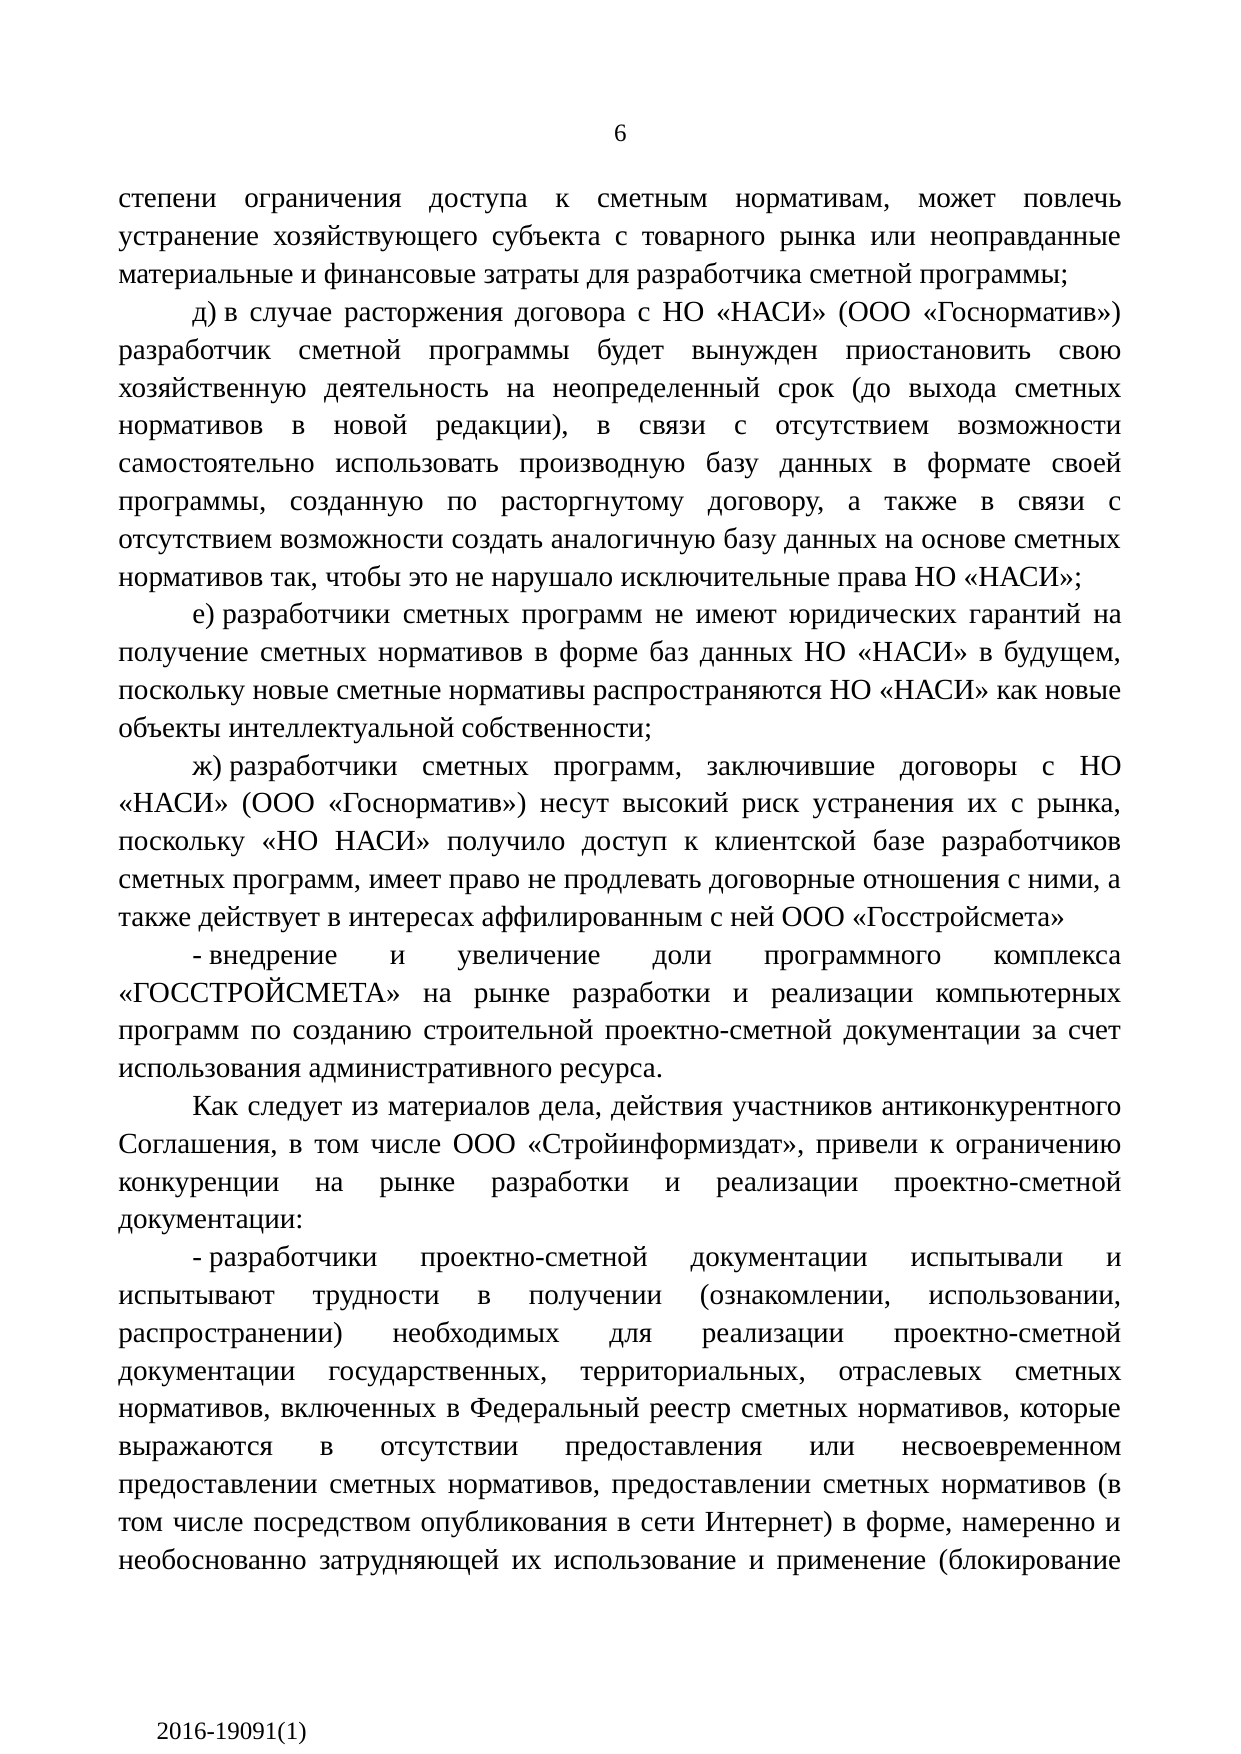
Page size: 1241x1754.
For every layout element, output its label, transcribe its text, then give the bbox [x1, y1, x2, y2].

text д) в случае расторжения договора с НО «НАСИ» (ООО «Госнорматив») разработчик сметной программы будет вынужден приостановить свою хозяйственную деятельность на неопределенный срок (до выхода сметных нормативов в новой редакции), в связи с отсутствием возможности самостоятельно использовать производную базу данных в формате своей программы, созданную по расторгнутому договору, а также в связи с отсутствием возможности создать аналогичную базу данных на основе сметных нормативов так, чтобы это не нарушало исключительные права НО «НАСИ»; [118, 290, 1122, 592]
text Как следует из материалов дела, действия участников антиконкурентного Соглашения, в том числе ООО «Стройинформиздат», привели к ограничению конкуренции на рынке разработки и реализации проектно-сметной документации: [118, 1084, 1122, 1235]
text - внедрение и увеличение доли программного комплекса «ГОССТРОЙСМЕТА» на рынке разработки и реализации компьютерных программ по созданию строительной проектно-сметной документации за счет использования административного ресурса. [118, 933, 1122, 1084]
text степени ограничения доступа к сметным нормативам, может повлечь устранение хозяйствующего субъекта с товарного рынка или неоправданные материальные и финансовые затраты для разработчика сметной программы; [118, 176, 1122, 290]
text е) разработчики сметных программ не имеют юридических гарантий на получение сметных нормативов в форме баз данных НО «НАСИ» в будущем, поскольку новые сметные нормативы распространяются НО «НАСИ» как новые объекты интеллектуальной собственности; [118, 592, 1122, 743]
text - разработчики проектно-сметной документации испытывали и испытывают трудности в получении (ознакомлении, использовании, распространении) необходимых для реализации проектно-сметной документации государственных, территориальных, отраслевых сметных нормативов, включенных в Федеральный реестр сметных нормативов, которые выражаются в отсутствии предоставления или несвоевременном предоставлении сметных нормативов, предоставлении сметных нормативов (в том числе посредством опубликования в сети Интернет) в форме, намеренно и необоснованно затрудняющей их использование и применение (блокирование [118, 1235, 1122, 1575]
text ж) разработчики сметных программ, заключившие договоры с НО «НАСИ» (ООО «Госнорматив») несут высокий риск устранения их с рынка, поскольку «НО НАСИ» получило доступ к клиентской базе разработчиков сметных программ, имеет право не продлевать договорные отношения с ними, а также действует в интересах аффилированным с ней ООО «Госстройсмета» [118, 743, 1122, 933]
